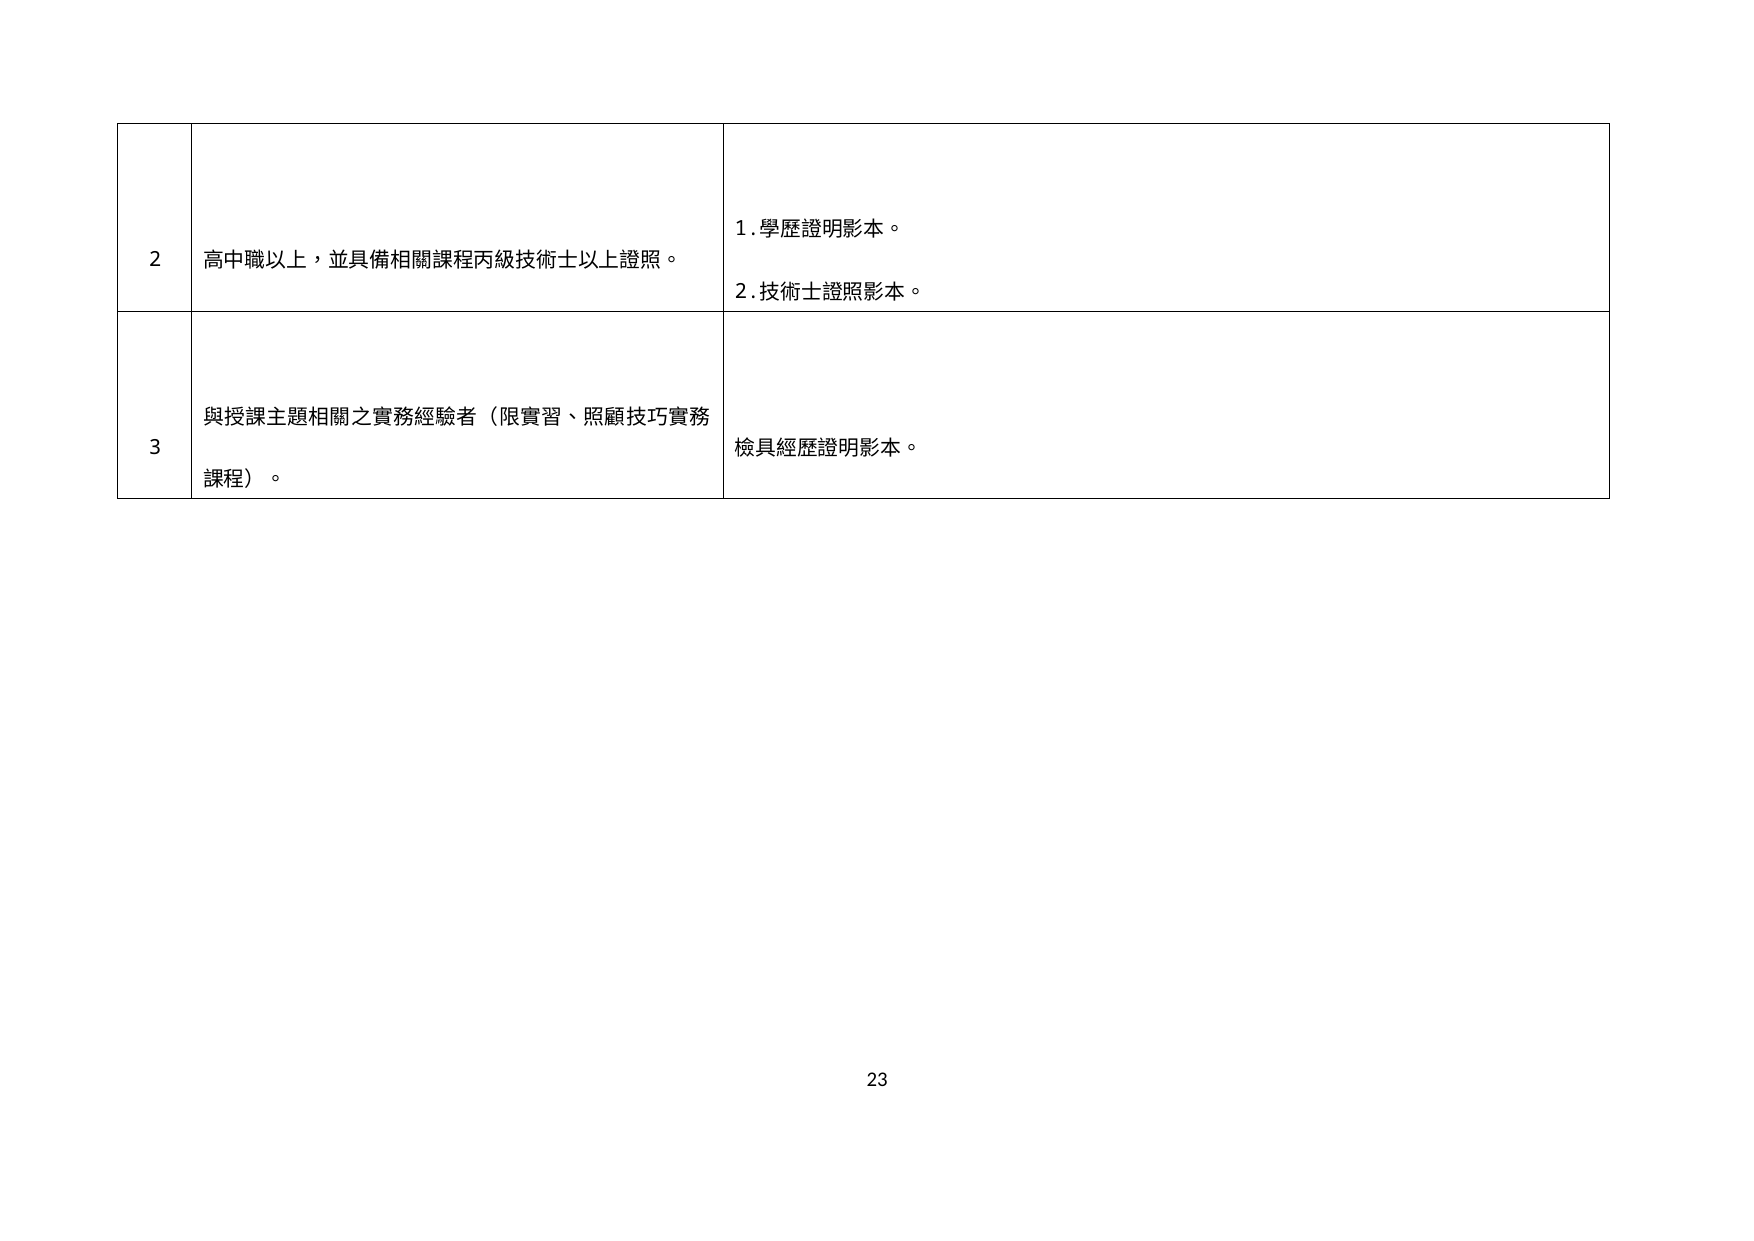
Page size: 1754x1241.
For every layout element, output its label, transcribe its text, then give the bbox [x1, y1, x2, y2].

table_cell 高中職以上，並具備相關課程丙級技術士以上證照。 [192, 124, 723, 311]
table_cell 檢具經歷證明影本。 [724, 312, 1609, 498]
table_cell 與授課主題相關之實務經驗者（限實習、照顧技巧實務課程）。 [192, 312, 723, 498]
table_cell 3 [118, 312, 191, 498]
table_cell 2 [118, 124, 191, 311]
table_cell 1.學歷證明影本。 2.技術士證照影本。 [724, 124, 1609, 311]
